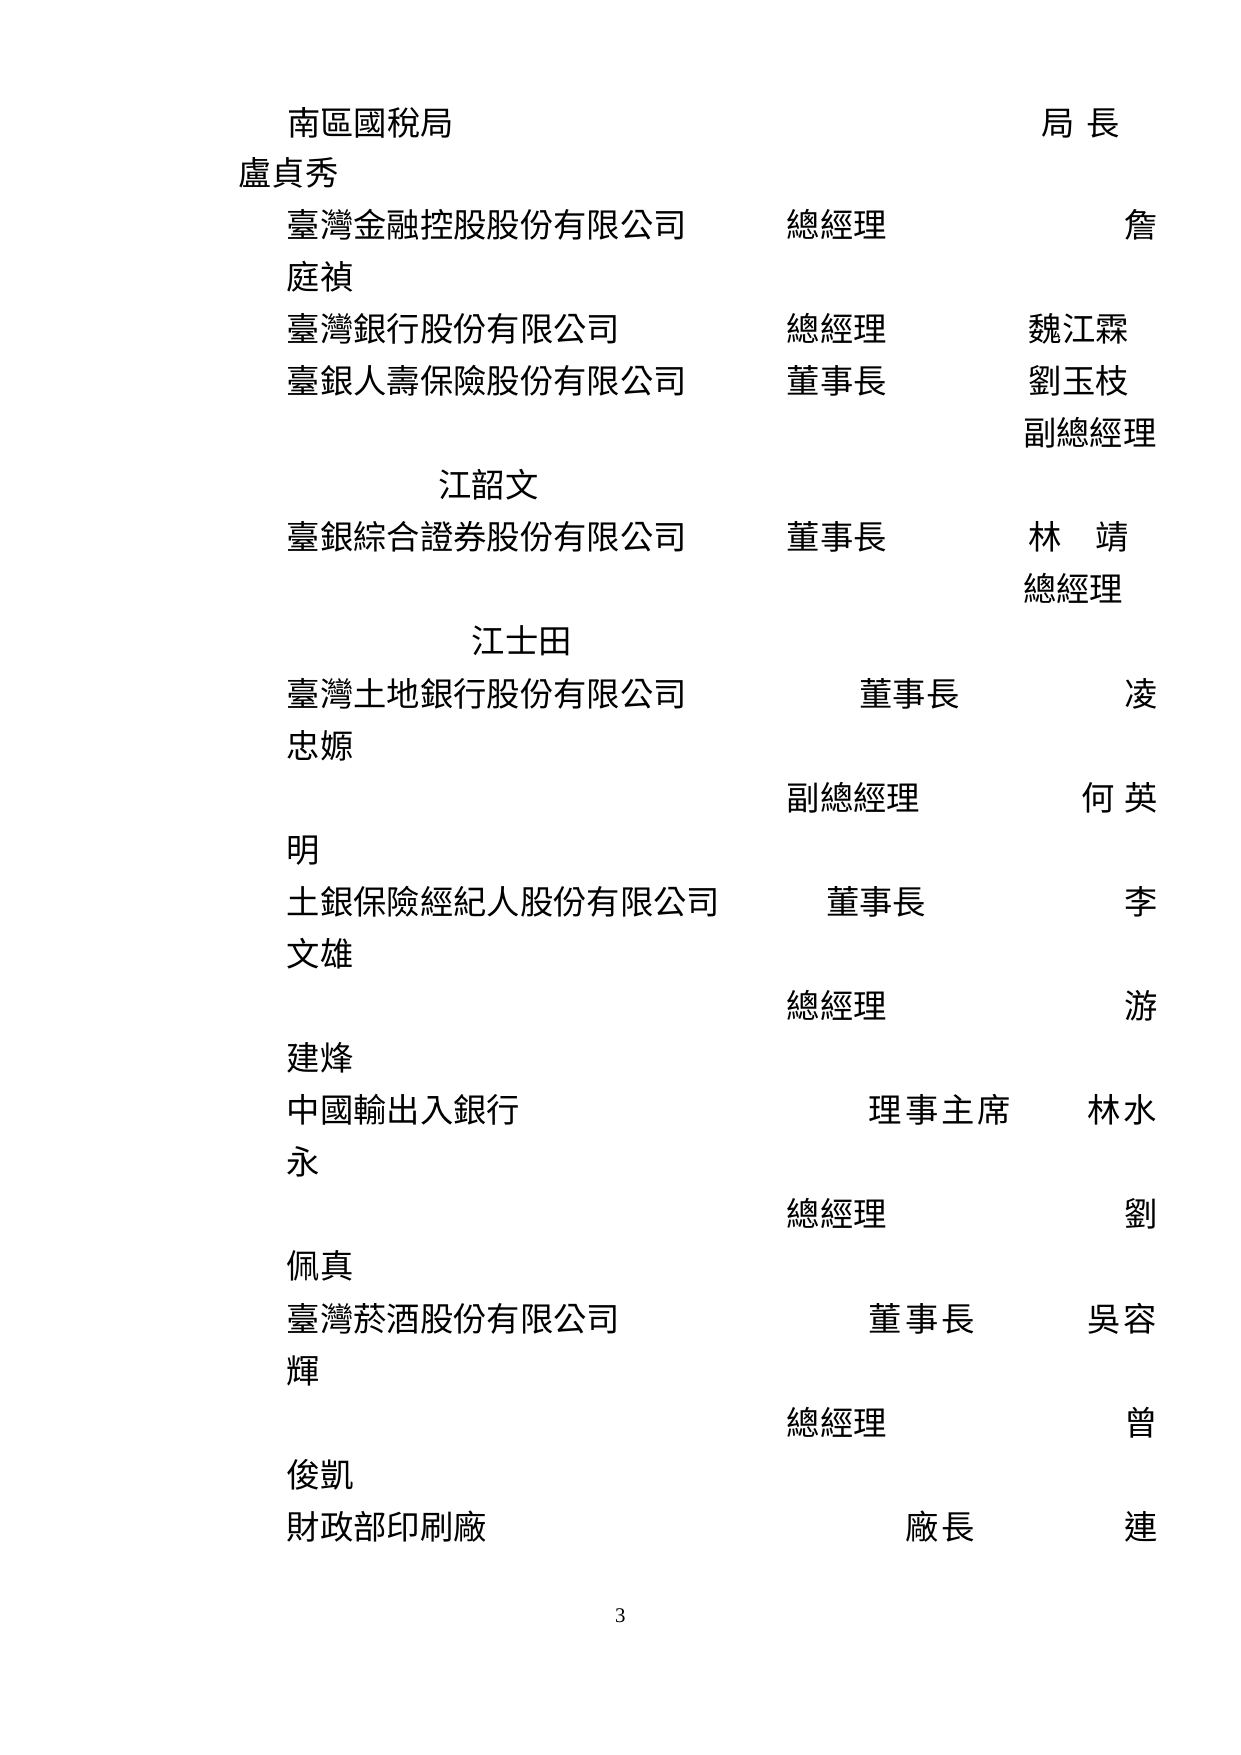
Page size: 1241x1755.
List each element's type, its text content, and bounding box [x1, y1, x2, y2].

text 臺灣土地銀行股份有限公司 董事長 凌忠嫄 [120, 664, 1158, 768]
text 臺灣菸酒股份有限公司 董事長 吳容輝 [120, 1289, 1158, 1393]
text 財政部印刷廠 廠長 連 [120, 1498, 1158, 1550]
text 副總經理 何英明 [120, 768, 1158, 873]
text 土銀保險經紀人股份有限公司 董事長 李文雄 [120, 873, 1158, 977]
text 臺銀人壽保險股份有限公司 董事長 劉玉枝 [120, 352, 1158, 404]
text 中國輸出入銀行 理事主席 林水永 [120, 1081, 1158, 1185]
text 臺灣金融控股股份有限公司 總經理 詹庭禎 [120, 196, 1158, 300]
text 臺灣銀行股份有限公司 總經理 魏江霖 [120, 300, 1158, 352]
text 總經理 劉佩真 [120, 1185, 1158, 1289]
text 南區國稅局 局長 盧貞秀 [120, 96, 1120, 196]
text 總經理 江士田 [120, 560, 1158, 664]
text 副總經理 江韶文 [120, 404, 1158, 508]
text 總經理 游建烽 [120, 977, 1158, 1081]
text 總經理 曾俊凱 [120, 1393, 1158, 1498]
text 臺銀綜合證券股份有限公司 董事長 林 靖 [120, 508, 1158, 560]
